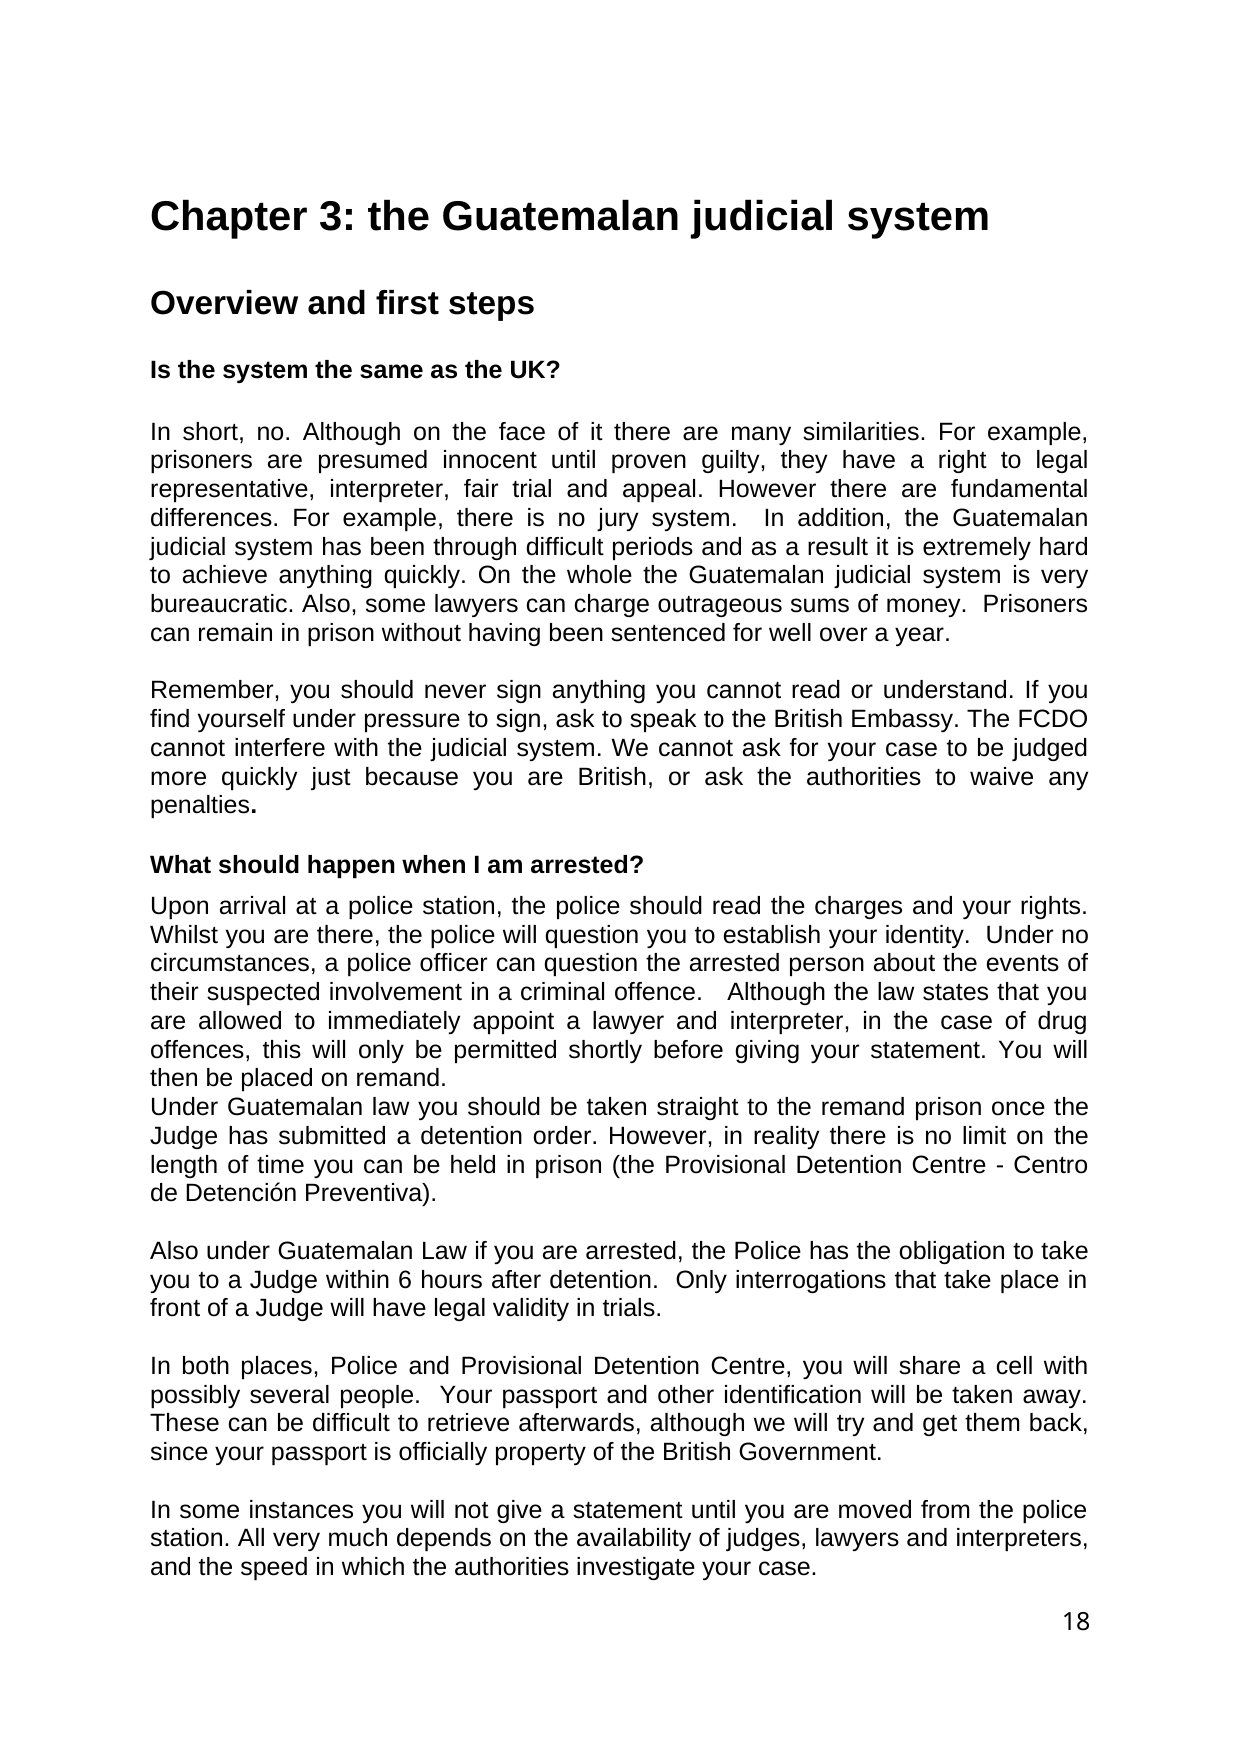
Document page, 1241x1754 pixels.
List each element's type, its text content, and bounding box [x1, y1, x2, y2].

text Under Guatemalan law you should be taken straight to the remand prison once the Judge has submitted a detention order. However, in reality there is no limit on the length of time you can be held in prison (the Provisional Detention Centre - Centro de Detención Preventiva). [150, 1092, 1090, 1207]
text Chapter 3: the Guatemalan judicial system [150, 191, 1090, 239]
text In both places, Police and Provisional Detention Centre, you will share a cell with possibly several people. Your passport and other identification will be taken away. These can be difficult to retrieve afterwards, although we will try and get them back, since your passport is officially property of the British Government. [150, 1351, 1090, 1466]
text Overview and first steps [150, 283, 1090, 322]
text In some instances you will not give a statement until you are moved from the police station. All very much depends on the availability of judges, lawyers and interpreters, and the speed in which the authorities investigate your case. [150, 1495, 1090, 1581]
text Is the system the same as the UK? [150, 355, 1090, 384]
text What should happen when I am arrested? [150, 850, 1090, 878]
text Upon arrival at a police station, the police should read the charges and your rights. Whilst you are there, the police will question you to establish your identity. Under no circumstances, a police officer can question the arrested person about the events of their suspected involvement in a criminal offence. Although the law states that you are allowed to immediately appoint a lawyer and interpreter, in the case of drug offences, this will only be permitted shortly before giving your statement. You will then be placed on remand. [150, 891, 1090, 1092]
text Remember, you should never sign anything you cannot read or understand. If you find yourself under pressure to sign, ask to speak to the British Embassy. The FCDO cannot interfere with the judicial system. We cannot ask for your case to be judged more quickly just because you are British, or ask the authorities to waive any penalties. [150, 675, 1090, 819]
text Also under Guatemalan Law if you are arrested, the Police has the obligation to take you to a Judge within 6 hours after detention. Only interrogations that take place in front of a Judge will have legal validity in trials. [150, 1236, 1090, 1322]
text In short, no. Although on the face of it there are many similarities. For example, prisoners are presumed innocent until proven guilty, they have a right to legal representative, interpreter, fair trial and appeal. However there are fundamental differences. For example, there is no jury system. In addition, the Guatemalan judicial system has been through difficult periods and as a result it is extremely hard to achieve anything quickly. On the whole the Guatemalan judicial system is very bureaucratic. Also, some lawyers can charge outrageous sums of money. Prisoners can remain in prison without having been sentenced for well over a year. [150, 417, 1090, 647]
